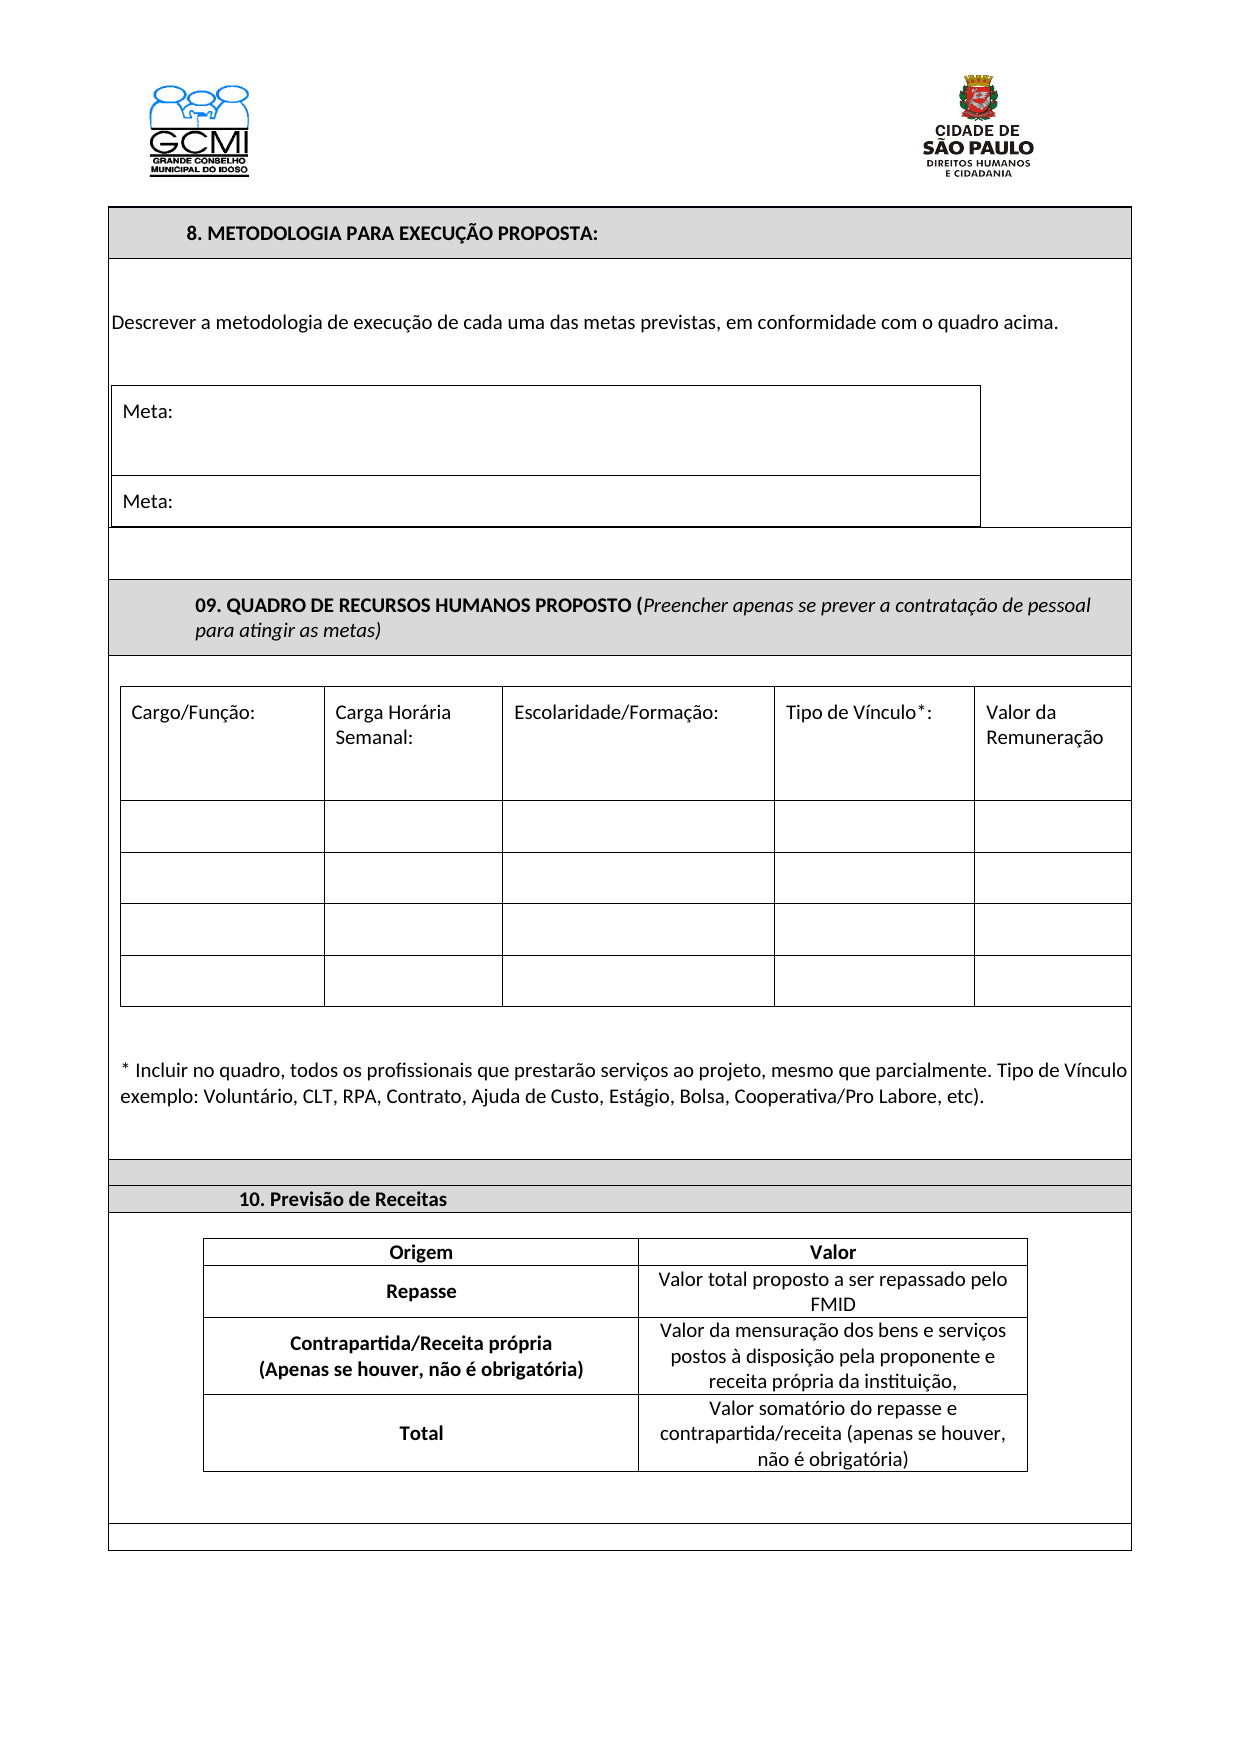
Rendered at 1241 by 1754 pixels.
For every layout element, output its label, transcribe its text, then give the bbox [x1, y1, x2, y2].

table_cell [325, 801, 502, 852]
table_cell Repasse [204, 1266, 638, 1317]
table_cell [975, 904, 1131, 955]
table_header Meta: [112, 386, 980, 474]
table_cell Descrever a metodologia de execução de cada uma das metas previstas, em conformidade com o quadro acima. [109, 259, 1131, 527]
table_header Valor [639, 1239, 1027, 1265]
table_cell [121, 853, 324, 903]
table_cell [109, 1524, 1131, 1549]
table_cell [975, 956, 1131, 1006]
table_cell [121, 904, 324, 955]
table_header Tipo de Vínculo*: [775, 687, 974, 800]
table_header Origem [204, 1239, 638, 1265]
table_cell [503, 904, 774, 955]
table_cell [503, 956, 774, 1006]
picture [923, 75, 1034, 177]
table_cell [325, 956, 502, 1006]
table_cell 09. QUADRO DE RECURSOS HUMANOS PROPOSTO (Preencher apenas se prever a contratação de pessoal para atingir as metas) [109, 580, 1131, 655]
table_cell [325, 853, 502, 903]
table_cell [975, 853, 1131, 903]
picture [147, 85, 252, 177]
table_cell Contrapartida/Receita própria (Apenas se houver, não é obrigatória) [204, 1318, 638, 1394]
table_header Carga Horária Semanal: [325, 687, 502, 800]
table_cell [109, 1213, 1131, 1523]
table_cell Valor somatório do repasse e contrapartida/receita (apenas se houver, não é obrigatória) [639, 1395, 1027, 1471]
table_cell [121, 956, 324, 1006]
table_cell [503, 853, 774, 903]
table_cell 10. Previsão de Receitas [109, 1186, 1131, 1212]
table_header Cargo/Função: [121, 687, 324, 800]
table_cell [121, 801, 324, 852]
table_cell Valor total proposto a ser repassado pelo FMID [639, 1266, 1027, 1317]
table_cell [503, 801, 774, 852]
table_cell [775, 904, 974, 955]
table_header Valor da Remuneração [975, 687, 1131, 800]
table_cell Meta: [112, 476, 980, 526]
table_cell [109, 528, 1131, 578]
table_cell [775, 853, 974, 903]
table_cell [325, 904, 502, 955]
table_cell [109, 1160, 1131, 1185]
table_header Escolaridade/Formação: [503, 687, 774, 800]
table_cell * Incluir no quadro, todos os profissionais que prestarão serviços ao projeto, mesmo que parcialmente. Tipo de Vínculo exemplo: Voluntário, CLT, RPA, Contrato, Ajuda de Custo, Estágio, Bolsa, Cooperativa/Pro Labore, etc). [109, 656, 1131, 1159]
table_cell [975, 801, 1131, 852]
table_cell [775, 956, 974, 1006]
table_cell Valor da mensuração dos bens e serviços postos à disposição pela proponente e receita própria da instituição, [639, 1318, 1027, 1394]
table_cell Total [204, 1395, 638, 1471]
table_header 8. METODOLOGIA PARA EXECUÇÃO PROPOSTA: [109, 208, 1131, 258]
table_cell [775, 801, 974, 852]
